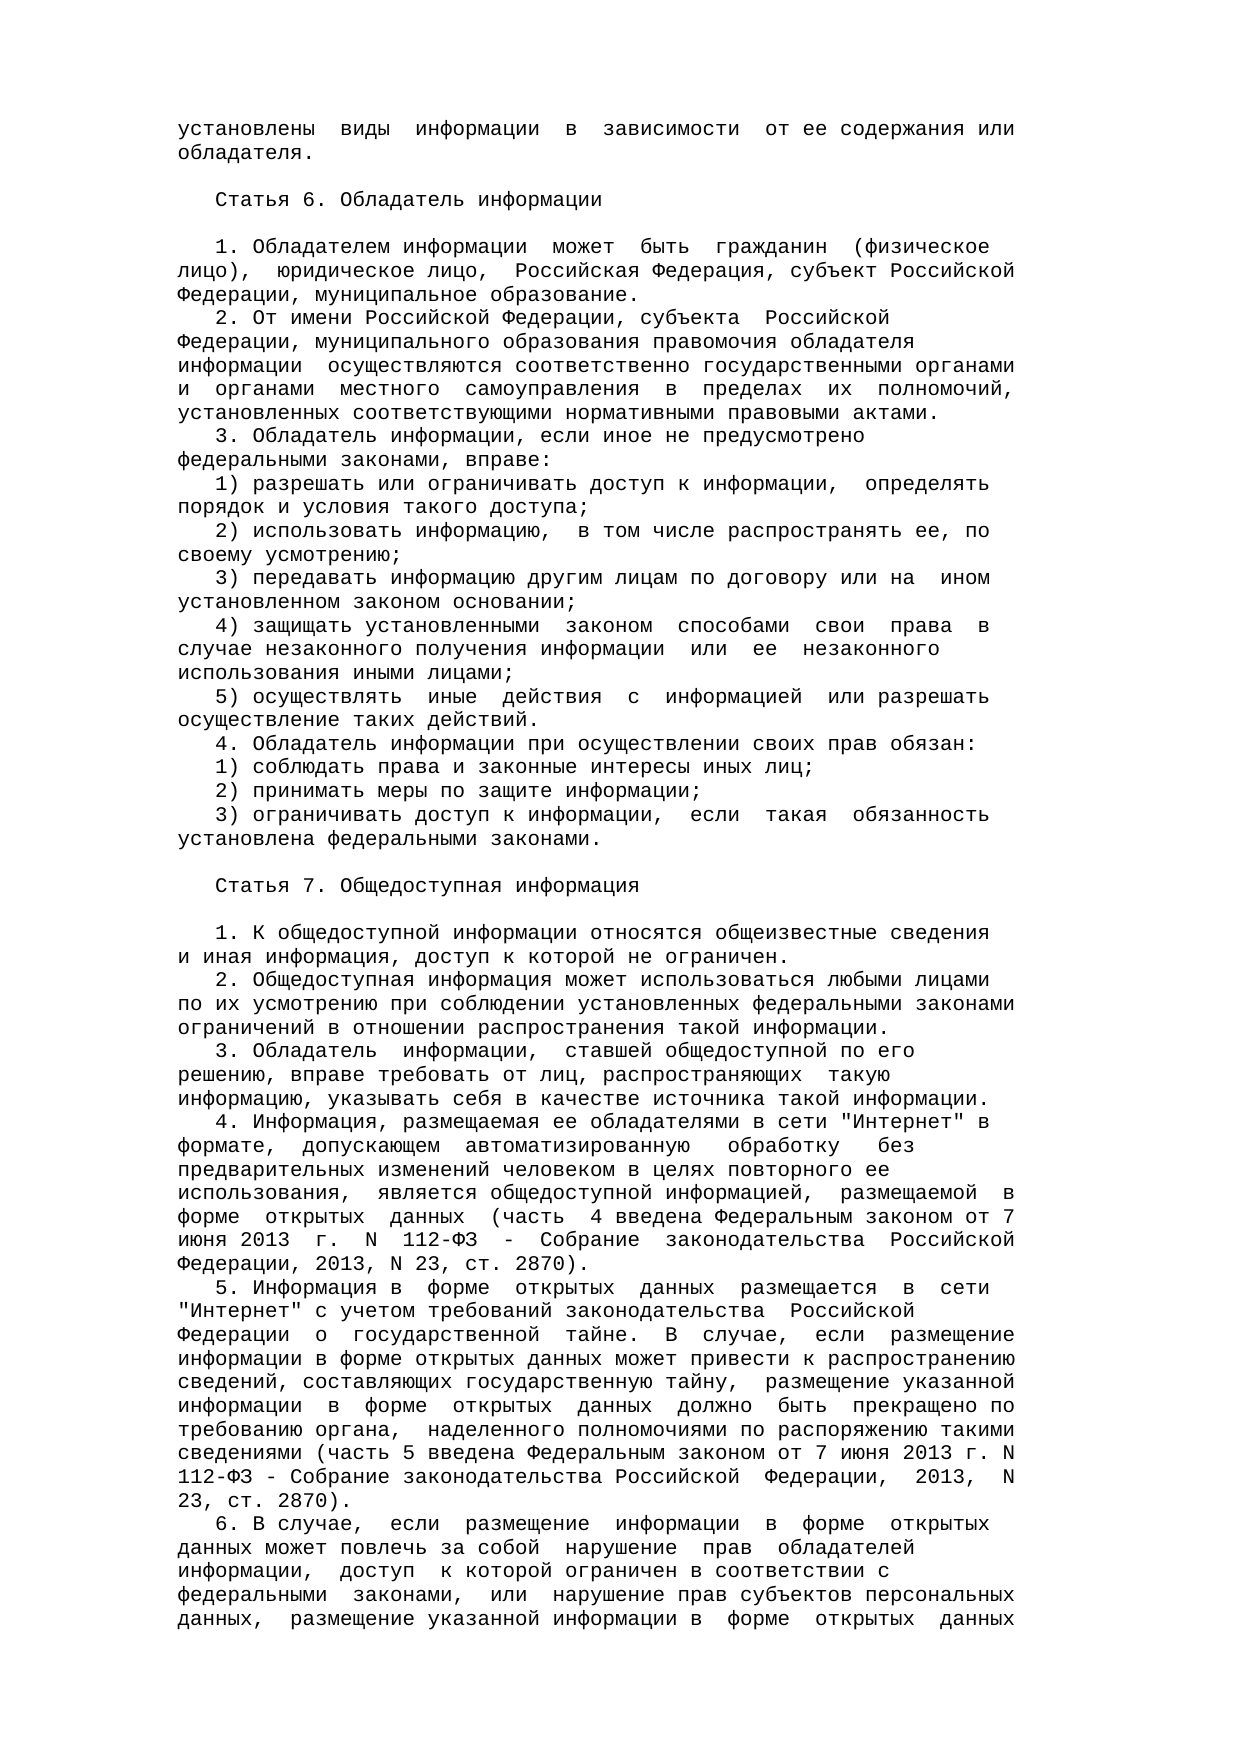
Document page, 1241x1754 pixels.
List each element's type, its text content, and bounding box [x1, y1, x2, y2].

text и иная информация, доступ к которой не ограничен. [177, 946, 1181, 969]
text 2) принимать меры по защите информации; [177, 780, 1181, 804]
text федеральными законами, или нарушение прав субъектов персональных [177, 1584, 1181, 1608]
text информации в форме открытых данных должно быть прекращено по [177, 1395, 1181, 1419]
text Федерации, муниципального образования правомочия обладателя [177, 331, 1181, 354]
text данных может повлечь за собой нарушение прав обладателей [177, 1537, 1181, 1561]
text 112-ФЗ - Собрание законодательства Российской Федерации, 2013, N [177, 1466, 1181, 1489]
text 2) использовать информацию, в том числе распространять ее, по [177, 520, 1181, 544]
text 23, ст. 2870). [177, 1489, 1181, 1513]
text 3) передавать информацию другим лицам по договору или на ином [177, 567, 1181, 591]
text Федерации, 2013, N 23, ст. 2870). [177, 1253, 1181, 1277]
text использования, является общедоступной информацией, размещаемой в [177, 1182, 1181, 1206]
text 4. Информация, размещаемая ее обладателями в сети "Интернет" в [177, 1111, 1181, 1135]
text предварительных изменений человеком в целях повторного ее [177, 1158, 1181, 1182]
text установлена федеральными законами. [177, 827, 1181, 851]
text федеральными законами, вправе: [177, 449, 1181, 473]
text "Интернет" с учетом требований законодательства Российской [177, 1300, 1181, 1324]
text использования иными лицами; [177, 662, 1181, 686]
text 4. Обладатель информации при осуществлении своих прав обязан: [177, 733, 1181, 757]
text данных, размещение указанной информации в форме открытых данных [177, 1608, 1181, 1631]
text июня 2013 г. N 112-ФЗ - Собрание законодательства Российской [177, 1229, 1181, 1253]
text установлены виды информации в зависимости от ее содержания или [177, 118, 1181, 142]
text по их усмотрению при соблюдении установленных федеральными законами [177, 993, 1181, 1017]
text 1) соблюдать права и законные интересы иных лиц; [177, 757, 1181, 780]
text 1. Обладателем информации может быть гражданин (физическое [177, 236, 1181, 260]
text 4) защищать установленными законом способами свои права в [177, 615, 1181, 638]
text 6. В случае, если размещение информации в форме открытых [177, 1513, 1181, 1537]
text Федерации о государственной тайне. В случае, если размещение [177, 1324, 1181, 1348]
text своему усмотрению; [177, 544, 1181, 567]
text 5) осуществлять иные действия с информацией или разрешать [177, 686, 1181, 709]
text 2. От имени Российской Федерации, субъекта Российской [177, 307, 1181, 331]
text форме открытых данных (часть 4 введена Федеральным законом от 7 [177, 1206, 1181, 1229]
text 3) ограничивать доступ к информации, если такая обязанность [177, 804, 1181, 827]
text сведениями (часть 5 введена Федеральным законом от 7 июня 2013 г. N [177, 1442, 1181, 1466]
text сведений, составляющих государственную тайну, размещение указанной [177, 1371, 1181, 1395]
text информации осуществляются соответственно государственными органами [177, 354, 1181, 378]
text информации, доступ к которой ограничен в соответствии с [177, 1561, 1181, 1584]
text требованию органа, наделенного полномочиями по распоряжению такими [177, 1419, 1181, 1442]
text 2. Общедоступная информация может использоваться любыми лицами [177, 969, 1181, 993]
text порядок и условия такого доступа; [177, 496, 1181, 520]
text обладателя. [177, 142, 1181, 165]
text осуществление таких действий. [177, 709, 1181, 733]
text Федерации, муниципальное образование. [177, 284, 1181, 307]
text Статья 7. Общедоступная информация [177, 875, 1181, 898]
text Статья 6. Обладатель информации [177, 189, 1181, 213]
text и органами местного самоуправления в пределах их полномочий, [177, 378, 1181, 402]
text 1) разрешать или ограничивать доступ к информации, определять [177, 473, 1181, 496]
text установленном законом основании; [177, 591, 1181, 615]
text установленных соответствующими нормативными правовыми актами. [177, 402, 1181, 426]
text 5. Информация в форме открытых данных размещается в сети [177, 1277, 1181, 1300]
text ограничений в отношении распространения такой информации. [177, 1017, 1181, 1040]
text лицо), юридическое лицо, Российская Федерация, субъект Российской [177, 260, 1181, 284]
text 1. К общедоступной информации относятся общеизвестные сведения [177, 922, 1181, 946]
text 3. Обладатель информации, если иное не предусмотрено [177, 426, 1181, 449]
text информации в форме открытых данных может привести к распространению [177, 1348, 1181, 1371]
text информацию, указывать себя в качестве источника такой информации. [177, 1088, 1181, 1111]
text случае незаконного получения информации или ее незаконного [177, 638, 1181, 662]
text формате, допускающем автоматизированную обработку без [177, 1135, 1181, 1158]
text 3. Обладатель информации, ставшей общедоступной по его [177, 1040, 1181, 1064]
text решению, вправе требовать от лиц, распространяющих такую [177, 1064, 1181, 1088]
